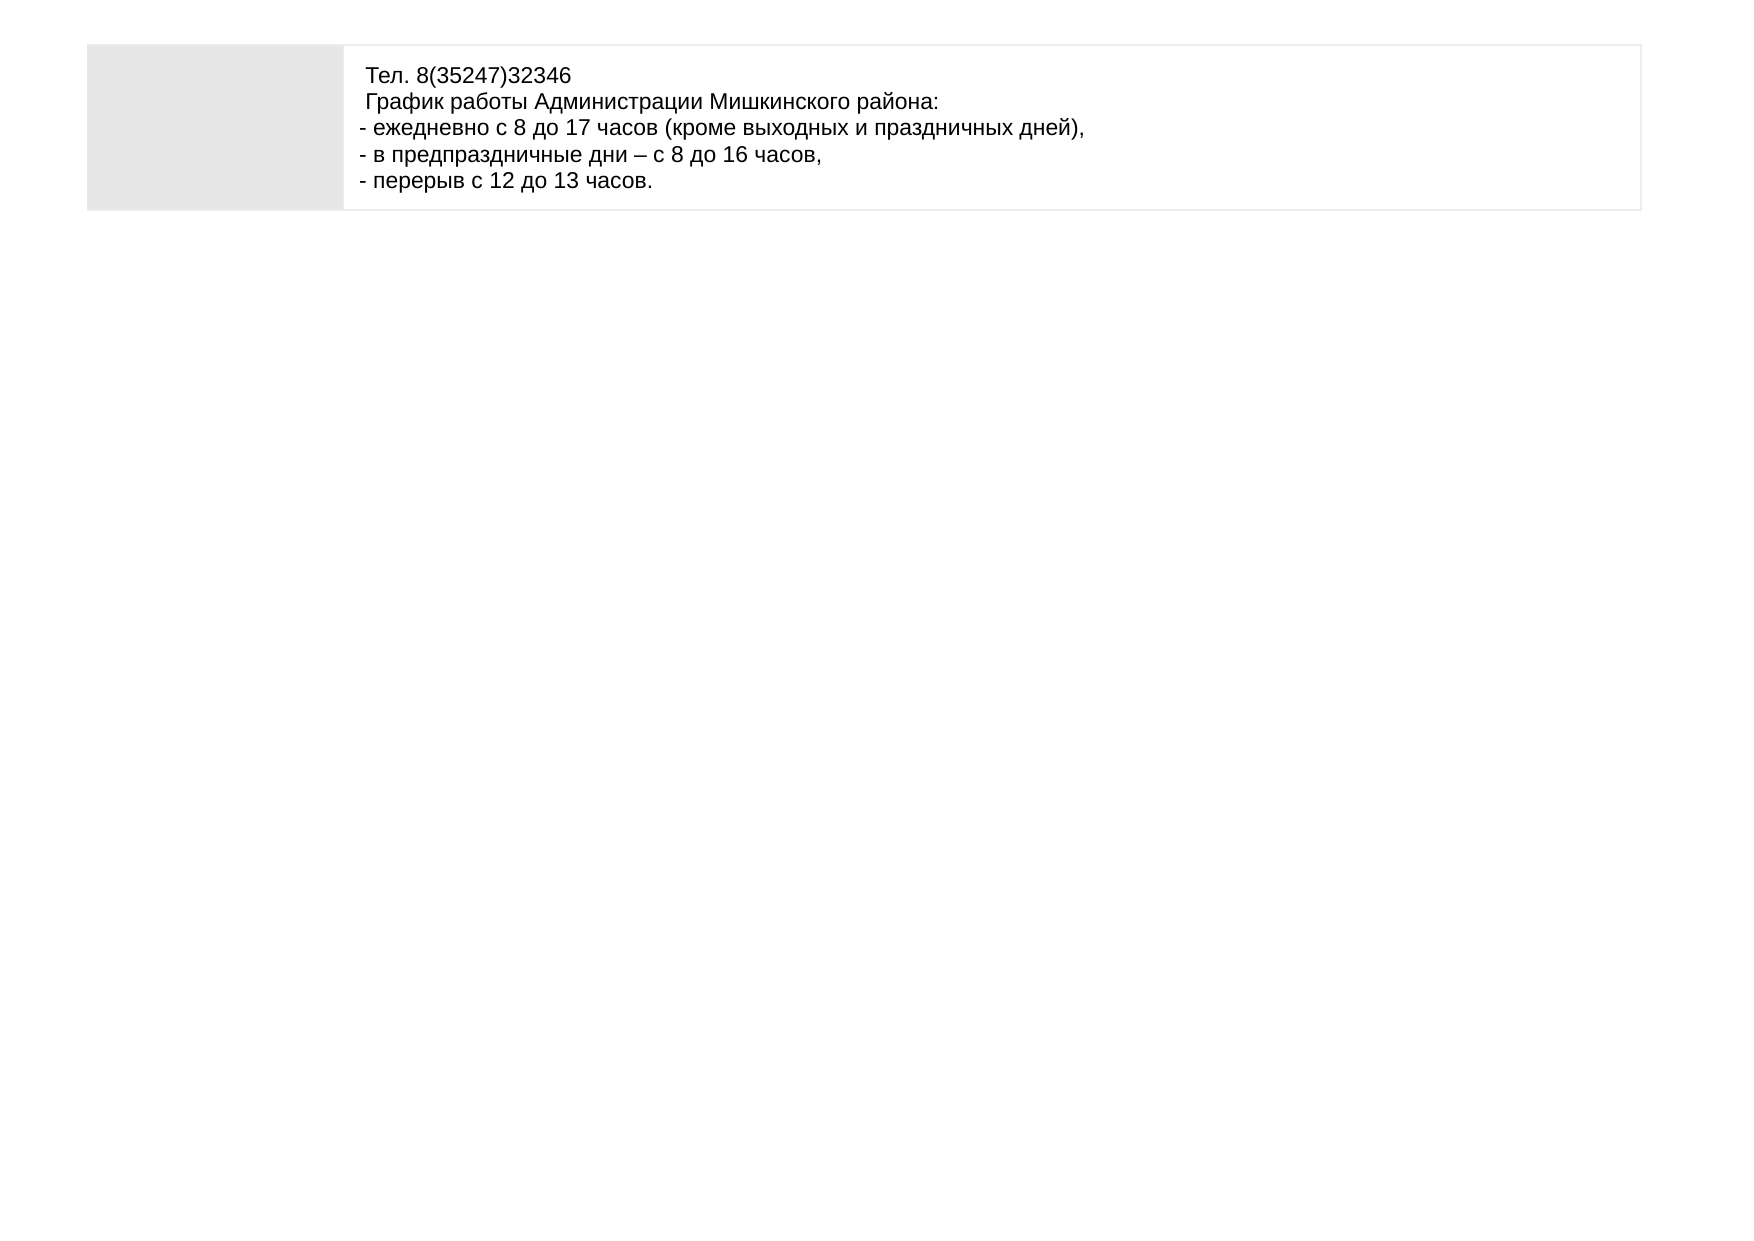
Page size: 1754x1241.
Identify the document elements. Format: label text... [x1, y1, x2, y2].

table_cell [87, 46, 343, 209]
table_cell Тел. 8(35247)32346 График работы Администрации Мишкинского района: - ежедневно с 8 до 17 часов (кроме выходных и праздничных дней), - в предпраздничные дни – с 8 до 16 часов, - перерыв с 12 до 13 часов. [344, 46, 1640, 209]
